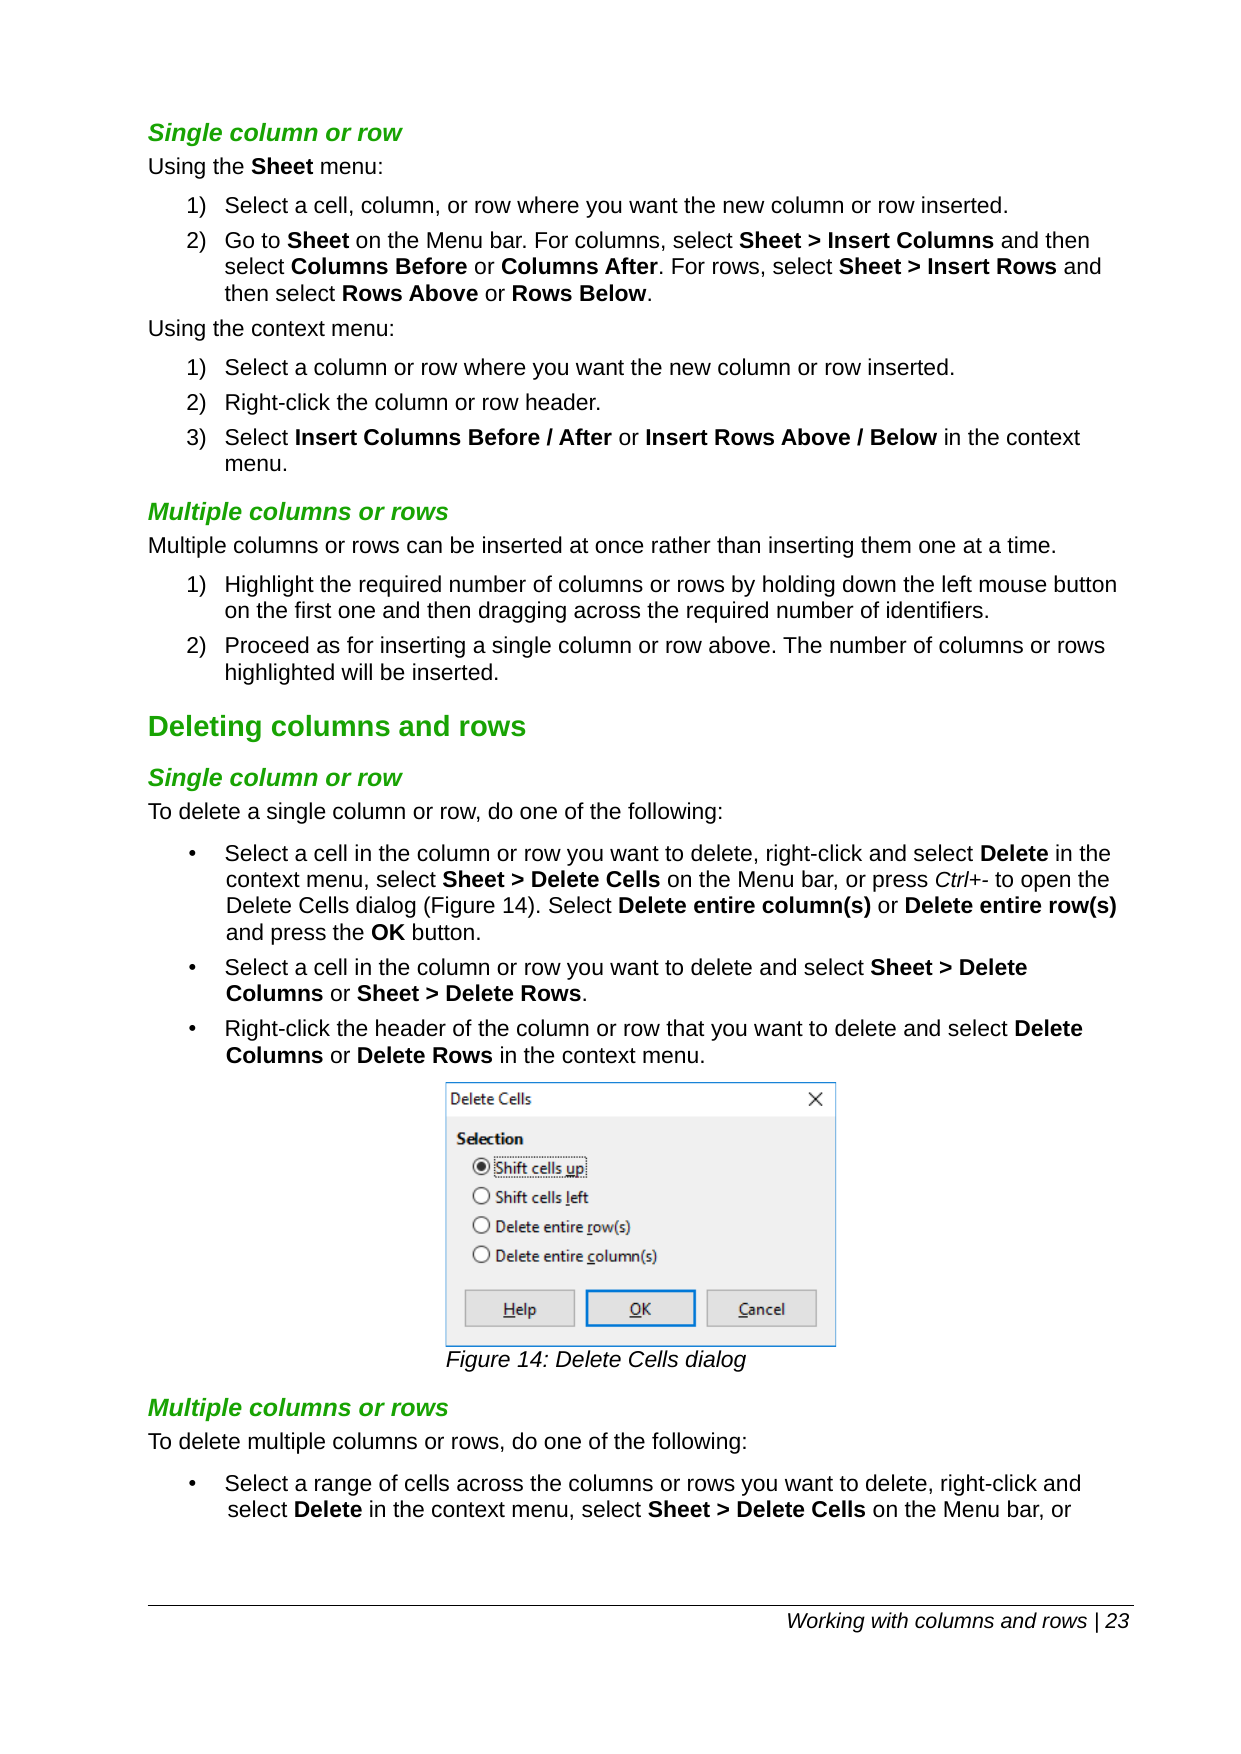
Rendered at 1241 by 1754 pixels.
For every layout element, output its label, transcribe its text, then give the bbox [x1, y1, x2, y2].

subtitle Multiple columns or rows [148, 1393, 1134, 1422]
subtitle Deleting columns and rows [148, 709, 1134, 742]
list Right-click the header of the column or row that you want to delete and select Delete Columns or Delete Rows in the context menu. [185, 1012, 1134, 1071]
list Select a range of cells across the columns or rows you want to delete, right-click and select Delete in the context menu, select Sheet > Delete Cells on the Menu bar, or [185, 1467, 1134, 1525]
subtitle Single column or row [148, 763, 1134, 792]
list Select a cell in the column or row you want to delete and select Sheet > Delete Columns or Sheet > Delete Rows. [185, 951, 1134, 1006]
list Using the Sheet menu: [148, 153, 1134, 179]
list Using the context menu: [148, 315, 1134, 341]
subtitle Multiple columns or rows [148, 497, 1134, 526]
text Figure 14: Delete Cells dialog [446, 1347, 836, 1373]
list To delete multiple columns or rows, do one of the following: [148, 1428, 1134, 1454]
list Proceed as for inserting a single column or row above. The number of columns or rows highlighted will be inserted. [207, 632, 1134, 685]
list Multiple columns or rows can be inserted at once rather than inserting them one at a time. [148, 532, 1134, 558]
list Go to Sheet on the Menu bar. For columns, select Sheet > Insert Columns and then select Columns Before or Columns After. For rows, select Sheet > Insert Rows and then select Rows Above or Rows Below. [207, 227, 1134, 306]
picture [445, 1082, 837, 1347]
list Right-click the column or row header. [207, 389, 1134, 415]
list Select a cell, column, or row where you want the new column or row inserted. [207, 192, 1134, 218]
list To delete a single column or row, do one of the following: [148, 798, 1134, 824]
subtitle Single column or row [148, 118, 1134, 147]
list Highlight the required number of columns or rows by holding down the left mouse button on the first one and then dragging across the required number of identifiers. [207, 571, 1134, 624]
list Select a column or row where you want the new column or row inserted. [207, 354, 1134, 380]
list Select a cell in the column or row you want to delete, right-click and select Delete in the context menu, select Sheet > Delete Cells on the Menu bar, or press Ctrl+- to open the Delete Cells dialog (Figure 14). Select Delete entire column(s) or Delete entire row(s) and press the OK button. [185, 837, 1134, 945]
list Select Insert Columns Before / After or Insert Rows Above / Below in the context menu. [207, 424, 1134, 477]
